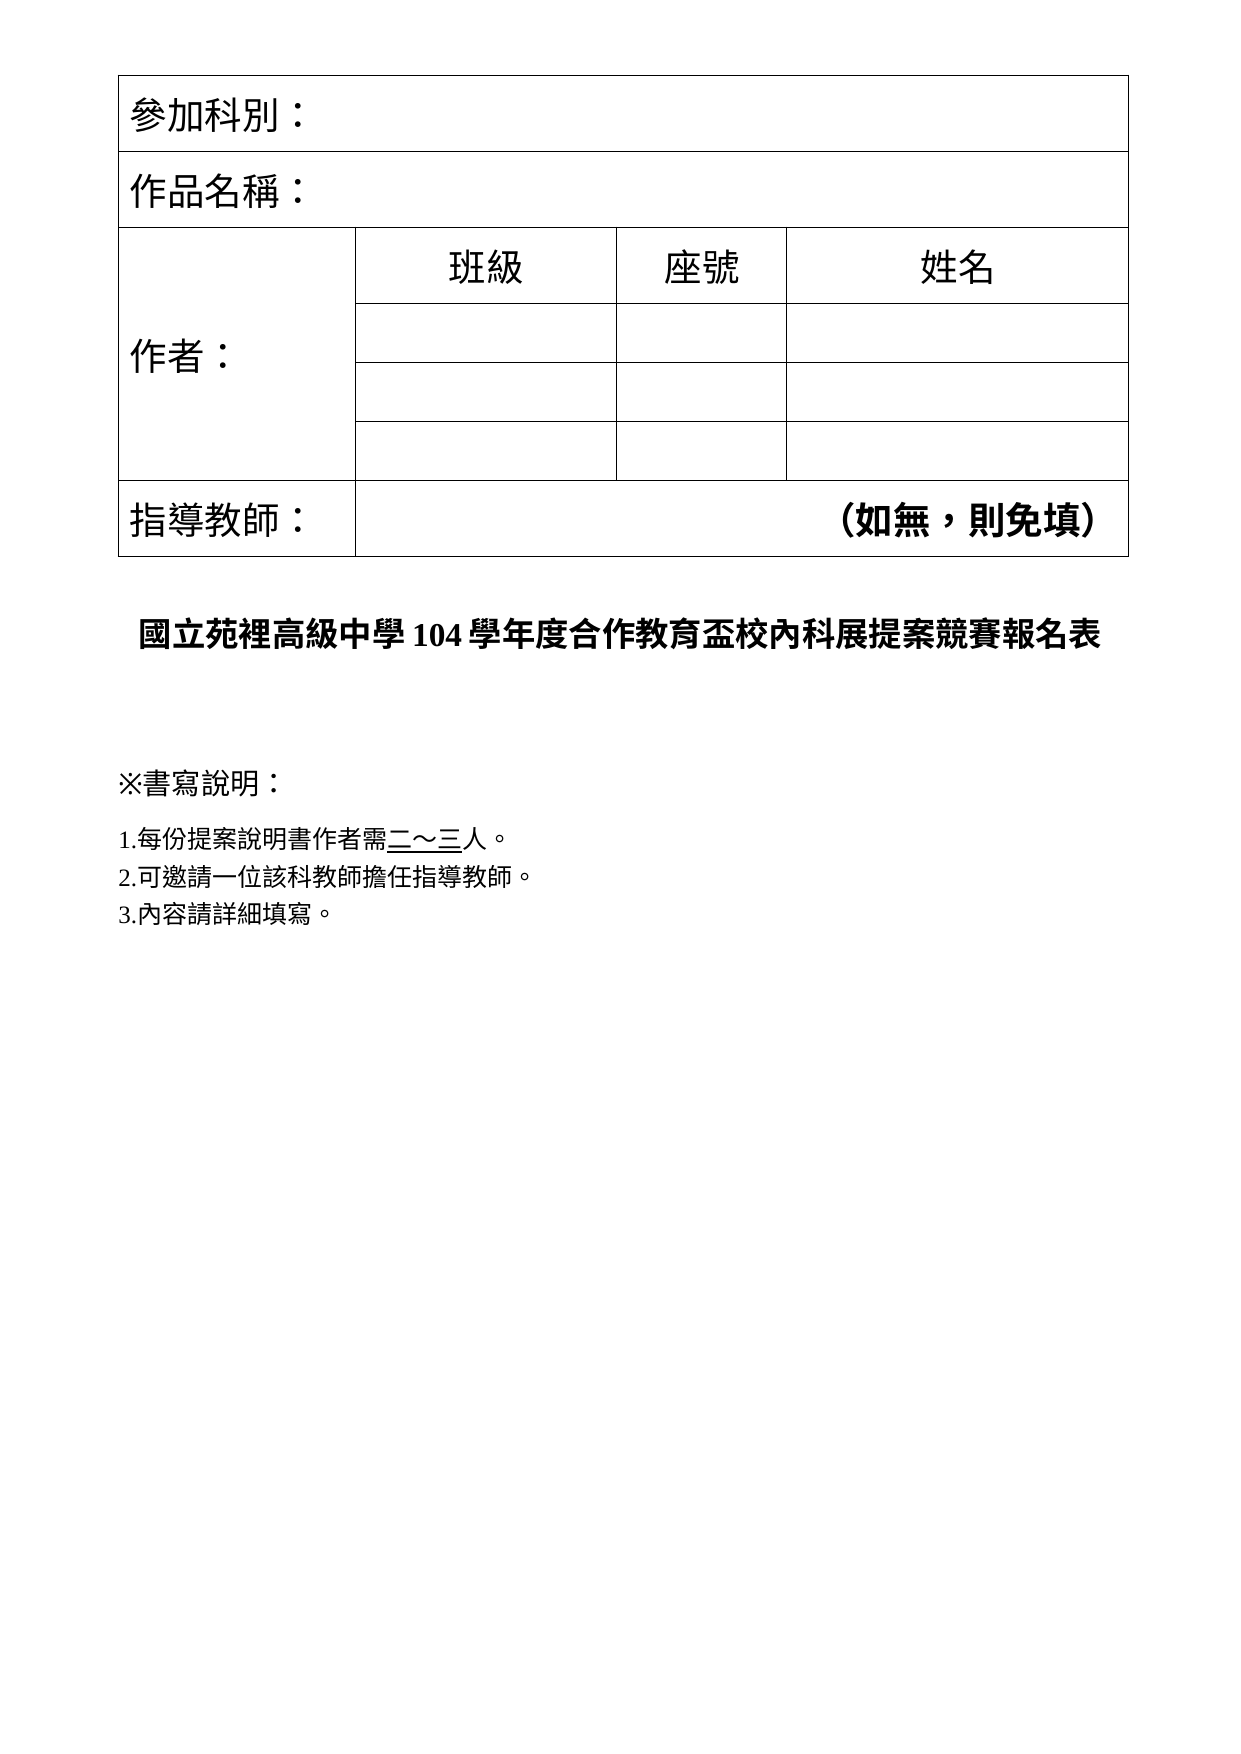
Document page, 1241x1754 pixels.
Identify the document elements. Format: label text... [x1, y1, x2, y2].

table_cell （如無，則免填） [356, 481, 1128, 556]
table_cell 座號 [617, 228, 786, 303]
table_cell [787, 304, 1128, 362]
table_cell 指導教師： [119, 481, 355, 556]
text 3.內容請詳細填寫。 [118, 894, 1122, 932]
table_cell [356, 304, 616, 362]
text 1.每份提案說明書作者需二～三人。 [118, 819, 1122, 857]
table_cell [617, 304, 786, 362]
table_cell 作者： [119, 228, 355, 480]
table_cell 班級 [356, 228, 616, 303]
table_cell [787, 363, 1128, 421]
table_cell [787, 422, 1128, 480]
table_header 參加科別： [119, 76, 1128, 151]
text 2.可邀請一位該科教師擔任指導教師。 [118, 857, 1122, 894]
table_cell [617, 363, 786, 421]
table_cell [356, 422, 616, 480]
text 國立苑裡高級中學104學年度合作教育盃校內科展提案競賽報名表 [118, 594, 1122, 669]
text ※書寫說明： [118, 744, 1122, 819]
table_cell [617, 422, 786, 480]
table_cell [356, 363, 616, 421]
table_cell 姓名 [787, 228, 1128, 303]
table_cell 作品名稱： [119, 152, 1128, 227]
